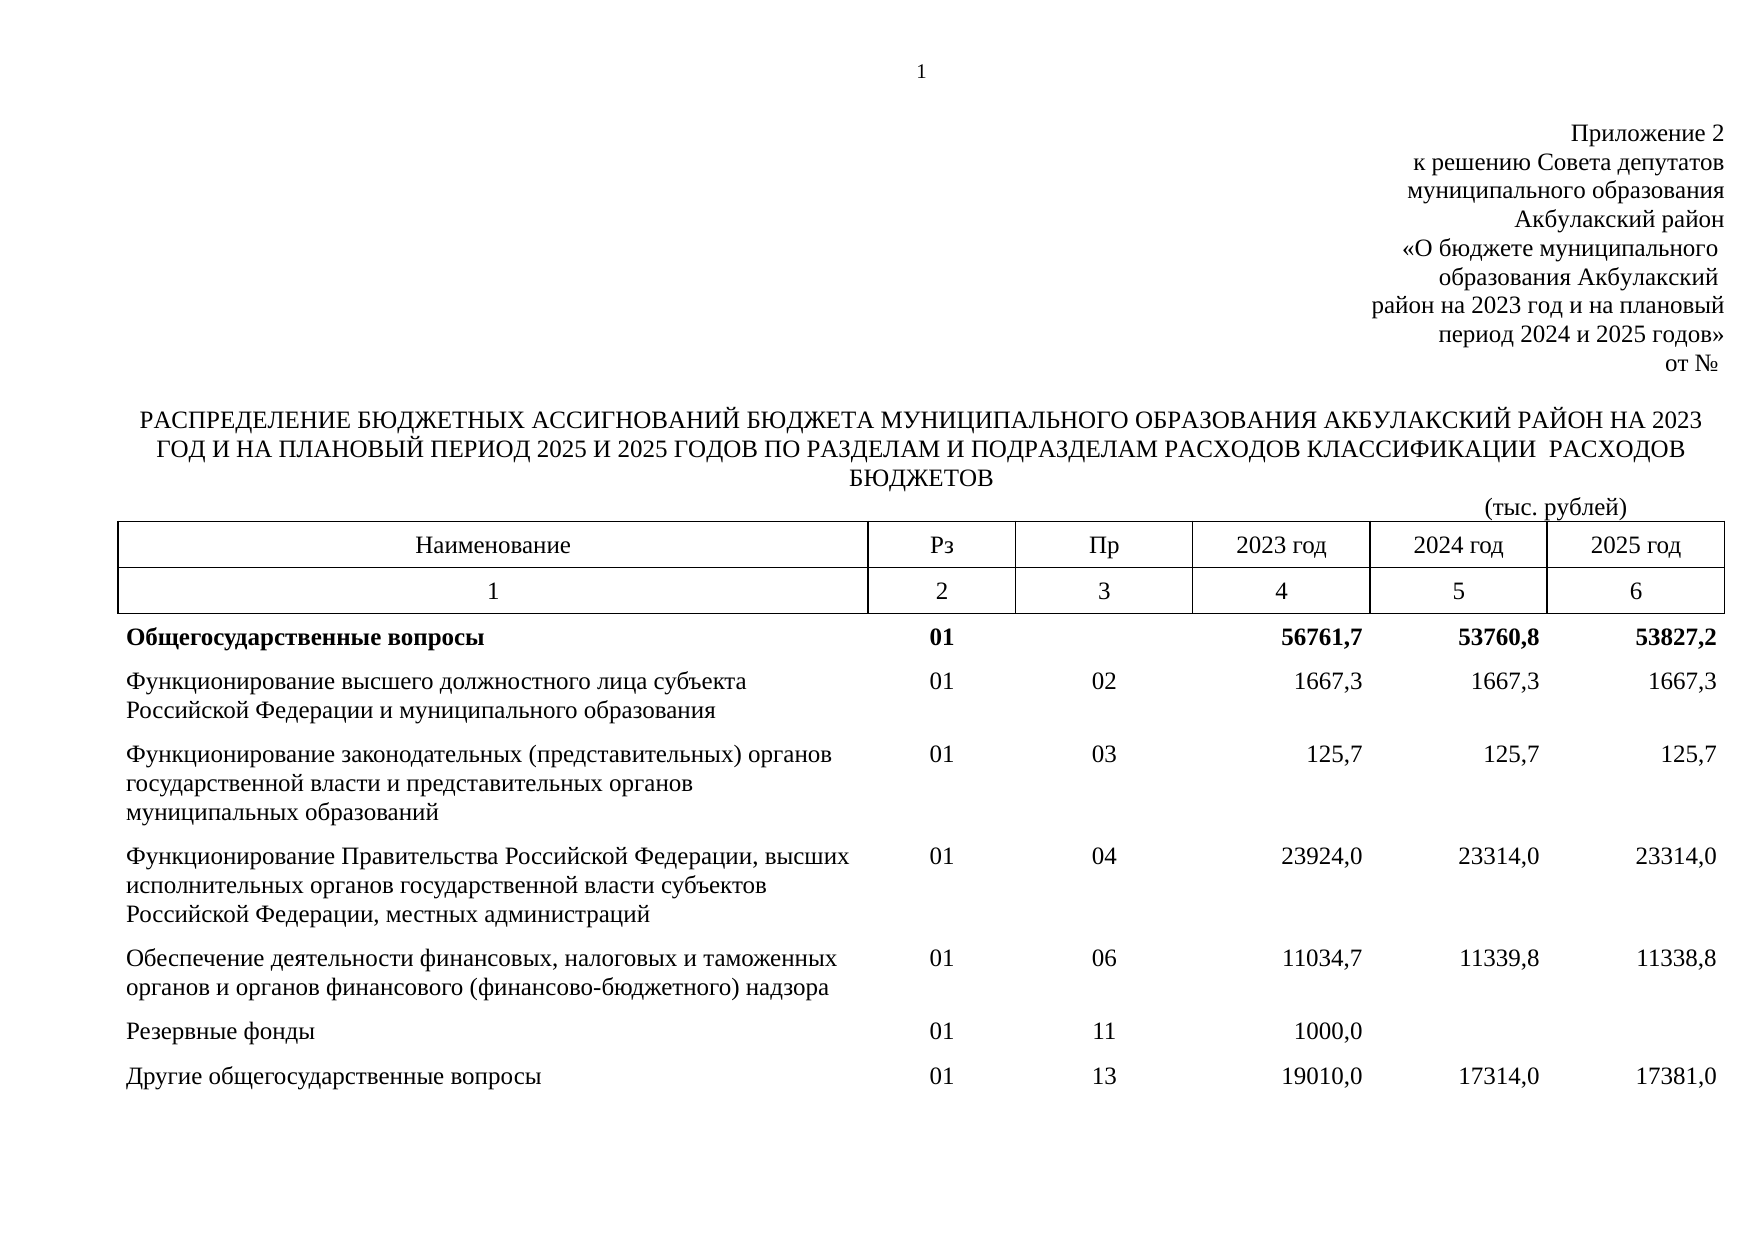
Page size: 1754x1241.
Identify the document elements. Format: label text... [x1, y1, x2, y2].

table_header [869, 522, 1015, 567]
table_cell 02 [1016, 659, 1193, 732]
table_header Наименование [126, 530, 860, 559]
table_header 2023 год [1201, 530, 1362, 559]
table_cell [1370, 1009, 1547, 1053]
text от № [118, 348, 1724, 377]
table_header [1548, 522, 1724, 567]
table_header 6 [1555, 576, 1716, 605]
table_cell 11 [1016, 1009, 1193, 1053]
table_cell Общегосударственные вопросы [118, 614, 868, 659]
table_cell 125,7 [1193, 732, 1370, 834]
table_cell 53760,8 [1370, 614, 1547, 659]
table_cell 11339,8 [1370, 936, 1547, 1009]
table_cell 01 [868, 659, 1016, 732]
table_cell Резервные фонды [118, 1009, 868, 1053]
table_cell 1667,3 [1370, 659, 1547, 732]
table_cell 11338,8 [1547, 936, 1724, 1009]
table_header Пр [1023, 530, 1185, 559]
table_cell 03 [1016, 732, 1193, 834]
text Приложение 2 [118, 118, 1724, 147]
table_cell 1000,0 [1193, 1009, 1370, 1053]
table_header 2025 год [1555, 530, 1716, 559]
table_header [1016, 522, 1192, 567]
text муниципального образования [118, 176, 1724, 204]
table_cell 01 [868, 834, 1016, 936]
table_header [1548, 568, 1724, 613]
table_header [1371, 522, 1546, 567]
table_cell 11034,7 [1193, 936, 1370, 1009]
table_header 1 [126, 576, 860, 605]
text (тыс. рублей) [118, 492, 1724, 521]
table_cell 125,7 [1370, 732, 1547, 834]
table_cell Другие общегосударственные вопросы [118, 1053, 868, 1097]
table_cell [1547, 1009, 1724, 1053]
table_cell 53827,2 [1547, 614, 1724, 659]
table_cell 17381,0 [1547, 1053, 1724, 1097]
table_cell Функционирование высшего должностного лица субъекта Российской Федерации и муниципального образования [118, 659, 868, 732]
table_header [1016, 568, 1192, 613]
table_cell 17314,0 [1370, 1053, 1547, 1097]
table_cell 06 [1016, 936, 1193, 1009]
table_cell 01 [868, 936, 1016, 1009]
table_cell 125,7 [1547, 732, 1724, 834]
table_cell 56761,7 [1193, 614, 1370, 659]
text к решению Совета депутатов [118, 147, 1724, 176]
table_cell 19010,0 [1193, 1053, 1370, 1097]
text период 2024 и 2025 годов» [118, 319, 1724, 348]
table_cell 04 [1016, 834, 1193, 936]
table_header 4 [1201, 576, 1362, 605]
table_cell 01 [868, 1053, 1016, 1097]
table_header [1193, 522, 1369, 567]
table_cell Функционирование Правительства Российской Федерации, высших исполнительных органов государственной власти субъектов Российской Федерации, местных администраций [118, 834, 868, 936]
table_cell 23314,0 [1370, 834, 1547, 936]
table_header 2024 год [1378, 530, 1539, 559]
table_header 5 [1378, 576, 1539, 605]
text образования Акбулакский [118, 262, 1724, 291]
table_header [1371, 568, 1546, 613]
table_cell 1667,3 [1547, 659, 1724, 732]
table_header [119, 522, 867, 567]
table_header [119, 568, 867, 613]
table_cell 13 [1016, 1053, 1193, 1097]
table_header [1193, 568, 1369, 613]
table_cell 1667,3 [1193, 659, 1370, 732]
table_cell 23924,0 [1193, 834, 1370, 936]
table_cell Функционирование законодательных (представительных) органов государственной власти и представительных органов муниципальных образований [118, 732, 868, 834]
text «О бюджете муниципального [118, 233, 1724, 262]
table_cell 01 [868, 614, 1016, 659]
table_header [869, 568, 1015, 613]
table_header 3 [1023, 576, 1185, 605]
table_cell 23314,0 [1547, 834, 1724, 936]
table_header 2 [876, 576, 1008, 605]
table_cell 01 [868, 1009, 1016, 1053]
table_cell 01 [868, 732, 1016, 834]
text РАСПРЕДЕЛЕНИЕ БЮДЖЕТНЫХ АССИГНОВАНИЙ БЮДЖЕТА МУНИЦИПАЛЬНОГО ОБРАЗОВАНИЯ АКБУЛАКСКИЙ РАЙОН НА 2023 ГОД И НА ПЛАНОВЫЙ ПЕРИОД 2025 И 2025 ГОДОВ ПО РАЗДЕЛАМ И ПОДРАЗДЕЛАМ РАСХОДОВ КЛАССИФИКАЦИИ РАСХОДОВ БЮДЖЕТОВ [118, 406, 1724, 492]
table_header Рз [876, 530, 1008, 559]
table_cell Обеспечение деятельности финансовых, налоговых и таможенных органов и органов финансового (финансово-бюджетного) надзора [118, 936, 868, 1009]
text Акбулакский район [118, 204, 1724, 233]
text район на 2023 год и на плановый [118, 291, 1724, 319]
table_cell [1016, 614, 1193, 659]
